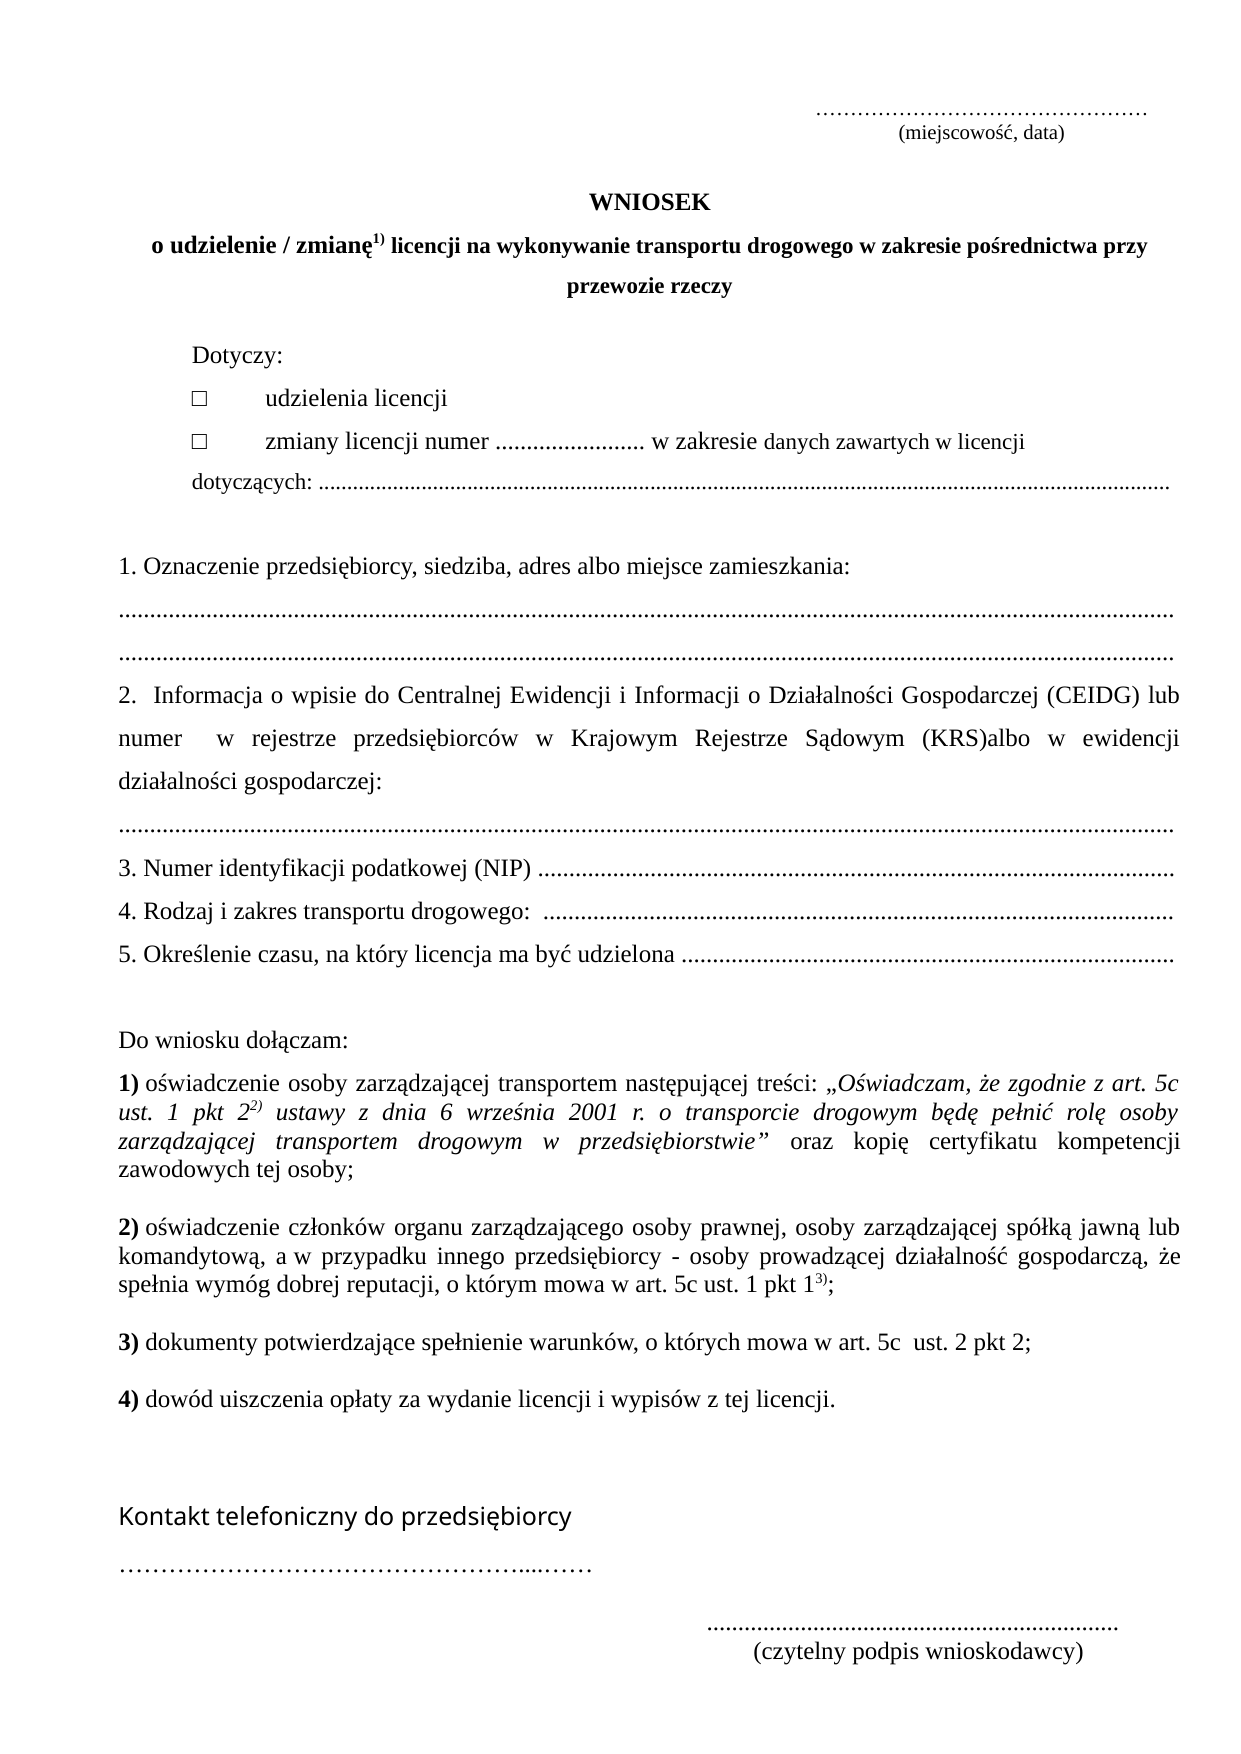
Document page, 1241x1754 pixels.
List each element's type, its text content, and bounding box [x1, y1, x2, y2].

list Oznaczenie przedsiębiorcy, siedziba, adres albo miejsce zamieszkania: [118, 551, 1181, 579]
text Do wniosku dołączam: [118, 1025, 1181, 1054]
text Dotyczy: [118, 340, 1181, 369]
text …………………………………………....…… [118, 1549, 1181, 1607]
text ......................................................................................................................................................................... [118, 809, 1181, 838]
text 4) dowód uiszczenia opłaty za wydanie licencji i wypisów z tej licencji. [118, 1384, 1181, 1413]
text WNIOSEK [118, 187, 1181, 216]
text □ udzielenia licencji [118, 383, 1181, 412]
text □ zmiany licencji numer ........................ w zakresie danych zawartych w licencji dotyczących: ..................................................................................................................................................... [118, 426, 1181, 494]
text 1) oświadczenie osoby zarządzającej transportem następującej treści: „Oświadczam, że zgodnie z art. 5c ust. 1 pkt 22) ustawy z dnia 6 września 2001 r. o transporcie drogowym będę pełnić rolę osoby zarządzającej transportem drogowym w przedsiębiorstwie” oraz kopię certyfikatu kompetencji zawodowych tej osoby; [118, 1068, 1181, 1183]
text o udzielenie / zmianę1) licencji na wykonywanie transportu drogowego w zakresie pośrednictwa przy przewozie rzeczy [118, 230, 1181, 298]
text 2) oświadczenie członków organu zarządzającego osoby prawnej, osoby zarządzającej spółką jawną lub komandytową, a w przypadku innego przedsiębiorcy - osoby prowadzącej działalność gospodarczą, że spełnia wymóg dobrej reputacji, o którym mowa w art. 5c ust. 1 pkt 13); [118, 1212, 1181, 1298]
text ………………………………………… [708, 96, 1181, 120]
text (miejscowość, data) [708, 120, 1181, 144]
text Kontakt telefoniczny do przedsiębiorcy [118, 1498, 1181, 1532]
text .................................................................. (czytelny podpis wnioskodawcy) [118, 1607, 1181, 1664]
text 2. Informacja o wpisie do Centralnej Ewidencji i Informacji o Działalności Gospodarczej (CEIDG) lub numer w rejestrze przedsiębiorców w Krajowym Rejestrze Sądowym (KRS)albo w ewidencji działalności gospodarczej: [118, 680, 1181, 795]
list 4. Rodzaj i zakres transportu drogowego: ..................................................................................................... [118, 896, 1181, 924]
list 5. Określenie czasu, na który licencja ma być udzielona ............................................................................... [118, 939, 1181, 968]
text ......................................................................................................................................................................... [118, 594, 1181, 623]
text 3) dokumenty potwierdzające spełnienie warunków, o których mowa w art. 5c ust. 2 pkt 2; [118, 1327, 1181, 1356]
text ......................................................................................................................................................................... [118, 637, 1181, 666]
list 3. Numer identyfikacji podatkowej (NIP) ...................................................................................................... [118, 853, 1181, 881]
